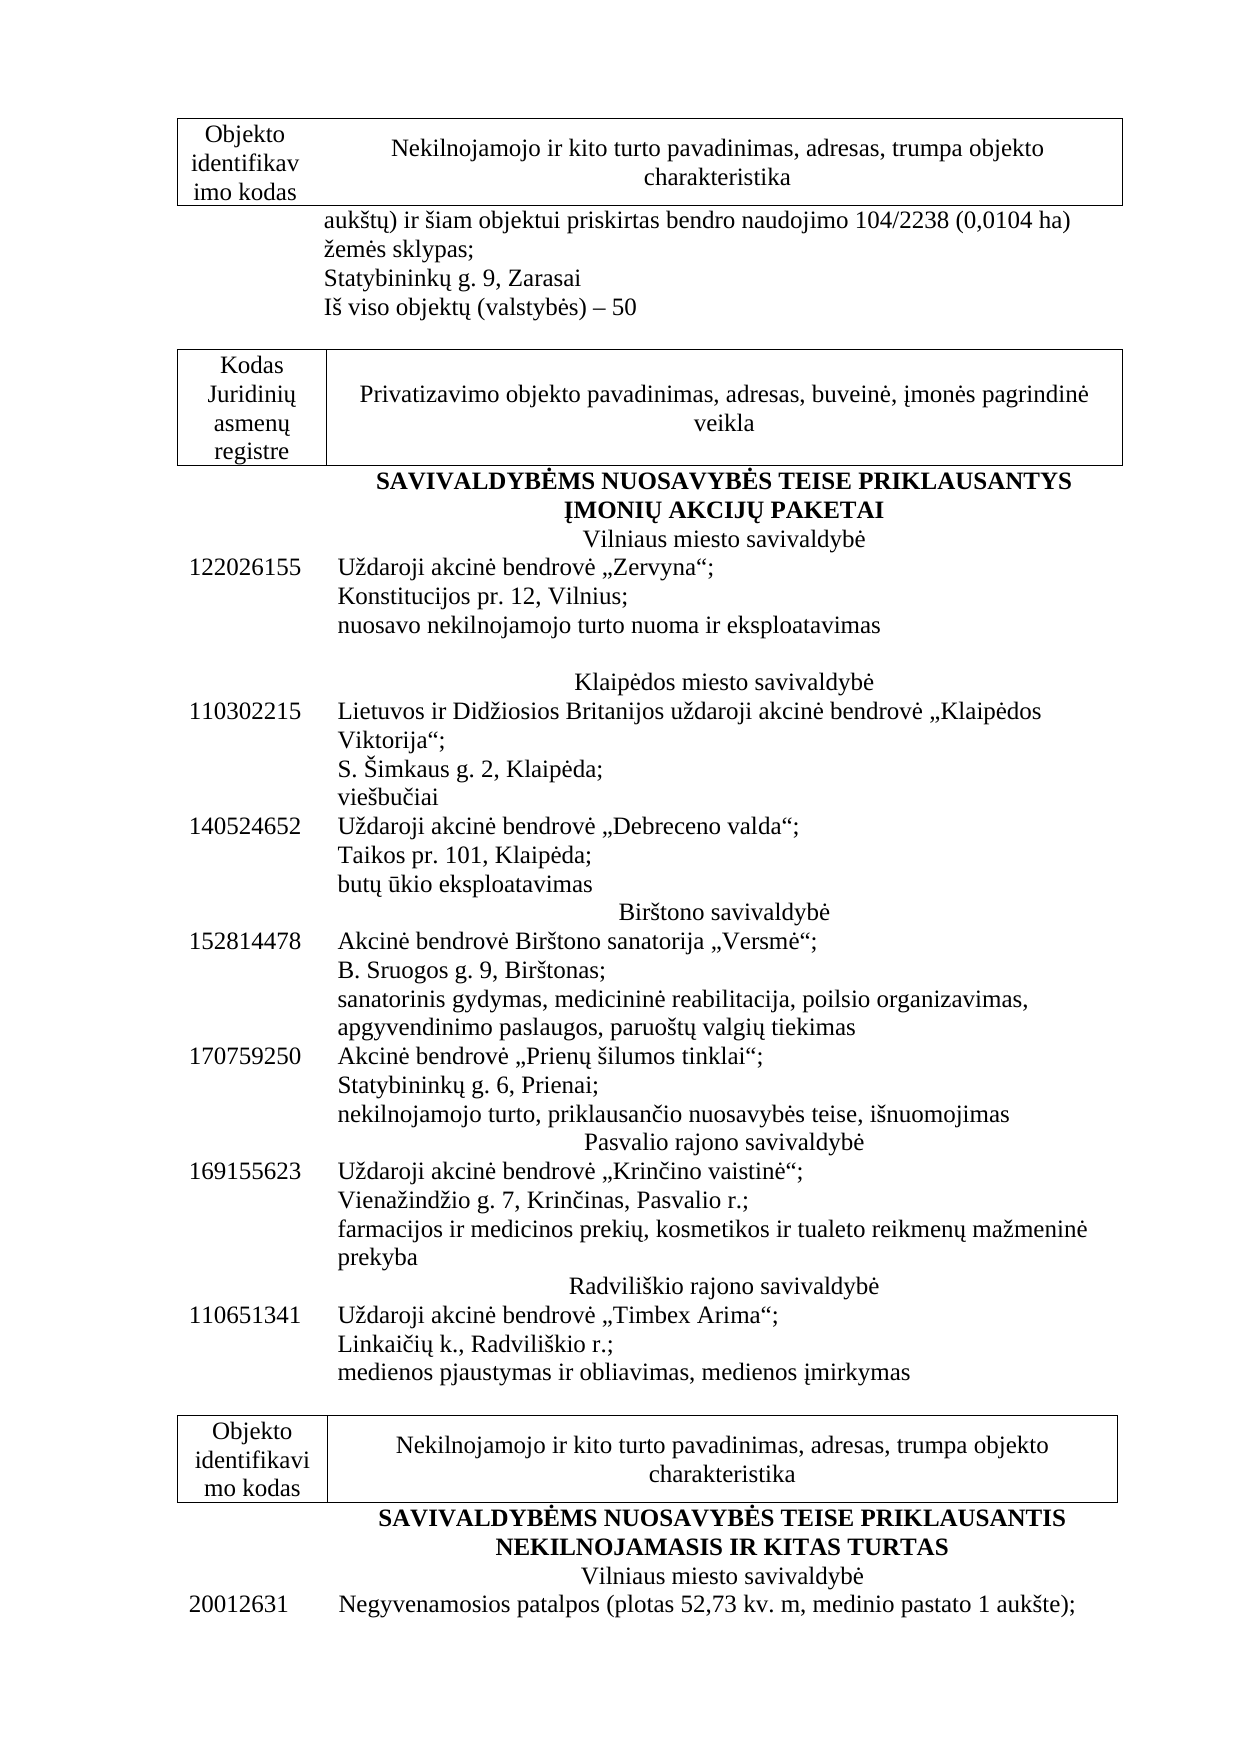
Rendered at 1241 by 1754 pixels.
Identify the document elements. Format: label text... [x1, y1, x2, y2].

table_cell Pasvalio rajono savivaldybė [326, 1128, 1122, 1156]
table_header Objekto identifikavimo kodas [178, 119, 312, 205]
table_cell 20012631 [177, 1590, 327, 1618]
table_cell Uždaroji akcinė bendrovė „Timbex Arima“; Linkaičių k., Radviliškio r.; medienos pjaustymas ir obliavimas, medienos įmirkymas [326, 1300, 1122, 1386]
table_cell [177, 1128, 326, 1156]
table_cell Birštono savivaldybė [326, 898, 1122, 926]
table_cell Uždaroji akcinė bendrovė „Krinčino vaistinė“; Vienažindžio g. 7, Krinčinas, Pasvalio r.; farmacijos ir medicinos prekių, kosmetikos ir tualeto reikmenų mažmeninė prekyba [326, 1156, 1122, 1271]
table_cell [1117, 1590, 1122, 1618]
table_header Nekilnojamojo ir kito turto pavadinimas, adresas, trumpa objekto charakteristika [313, 119, 1122, 205]
table_cell [177, 1561, 327, 1589]
table_cell [177, 292, 312, 320]
table_cell 170759250 [177, 1041, 326, 1127]
table_cell [177, 466, 326, 524]
table_header [1118, 1415, 1122, 1502]
table_cell [177, 639, 1122, 667]
table_header Kodas Juridinių asmenų registre [178, 350, 326, 465]
table_cell Klaipėdos miesto savivaldybė [326, 668, 1122, 696]
table_cell Akcinė bendrovė „Prienų šilumos tinklai“; Statybininkų g. 6, Prienai; nekilnojamojo turto, priklausančio nuosavybės teise, išnuomojimas [326, 1041, 1122, 1127]
table_cell 169155623 [177, 1156, 326, 1271]
table_cell Radviliškio rajono savivaldybė [326, 1271, 1122, 1300]
table_cell Uždaroji akcinė bendrovė „Debreceno valda“; Taikos pr. 101, Klaipėda; butų ūkio eksploatavimas [326, 811, 1122, 897]
table_cell SAVIVALDYBĖMS NUOSAVYBĖS TEISE PRIKLAUSANTYS ĮMONIŲ AKCIJŲ PAKETAI [326, 466, 1122, 524]
table_cell [177, 206, 312, 292]
table_cell Lietuvos ir Didžiosios Britanijos uždaroji akcinė bendrovė „Klaipėdos Viktorija“; S. Šimkaus g. 2, Klaipėda; viešbučiai [326, 696, 1122, 811]
table_cell 140524652 [177, 811, 326, 897]
table_cell 122026155 [177, 553, 326, 639]
table_cell Negyvenamosios patalpos (plotas 52,73 kv. m, medinio pastato 1 aukšte); [327, 1590, 1117, 1618]
table_cell 110302215 [177, 696, 326, 811]
table_cell 110651341 [177, 1300, 326, 1386]
table_cell [1117, 1561, 1122, 1589]
table_cell [177, 1271, 326, 1300]
table_cell Uždaroji akcinė bendrovė „Zervyna“; Konstitucijos pr. 12, Vilnius; nuosavo nekilnojamojo turto nuoma ir eksploatavimas [326, 553, 1122, 639]
table_cell Iš viso objektų (valstybės) – 50 [313, 292, 1122, 320]
table_cell Vilniaus miesto savivaldybė [327, 1561, 1117, 1589]
table_header Objekto identifikavimo kodas [178, 1416, 327, 1502]
table_cell Akcinė bendrovė Birštono sanatorija „Versmė“; B. Sruogos g. 9, Birštonas; sanatorinis gydymas, medicininė reabilitacija, poilsio organizavimas, apgyvendinimo paslaugos, paruoštų valgių tiekimas [326, 926, 1122, 1041]
table_cell [1117, 1502, 1122, 1561]
table_header Nekilnojamojo ir kito turto pavadinimas, adresas, trumpa objekto charakteristika [328, 1416, 1117, 1502]
table_header Privatizavimo objekto pavadinimas, adresas, buveinė, įmonės pagrindinė veikla [327, 350, 1122, 465]
table_cell [177, 898, 326, 926]
table_cell [177, 668, 326, 696]
table_cell Vilniaus miesto savivaldybė [326, 524, 1122, 552]
table_cell [177, 1503, 327, 1561]
table_cell [177, 524, 326, 552]
table_cell aukštų) ir šiam objektui priskirtas bendro naudojimo 104/2238 (0,0104 ha) žemės sklypas; Statybininkų g. 9, Zarasai [313, 206, 1122, 292]
table_cell SAVIVALDYBĖMS NUOSAVYBĖS TEISE PRIKLAUSANTIS NEKILNOJAMASIS IR KITAS TURTAS [327, 1503, 1117, 1561]
table_cell 152814478 [177, 926, 326, 1041]
